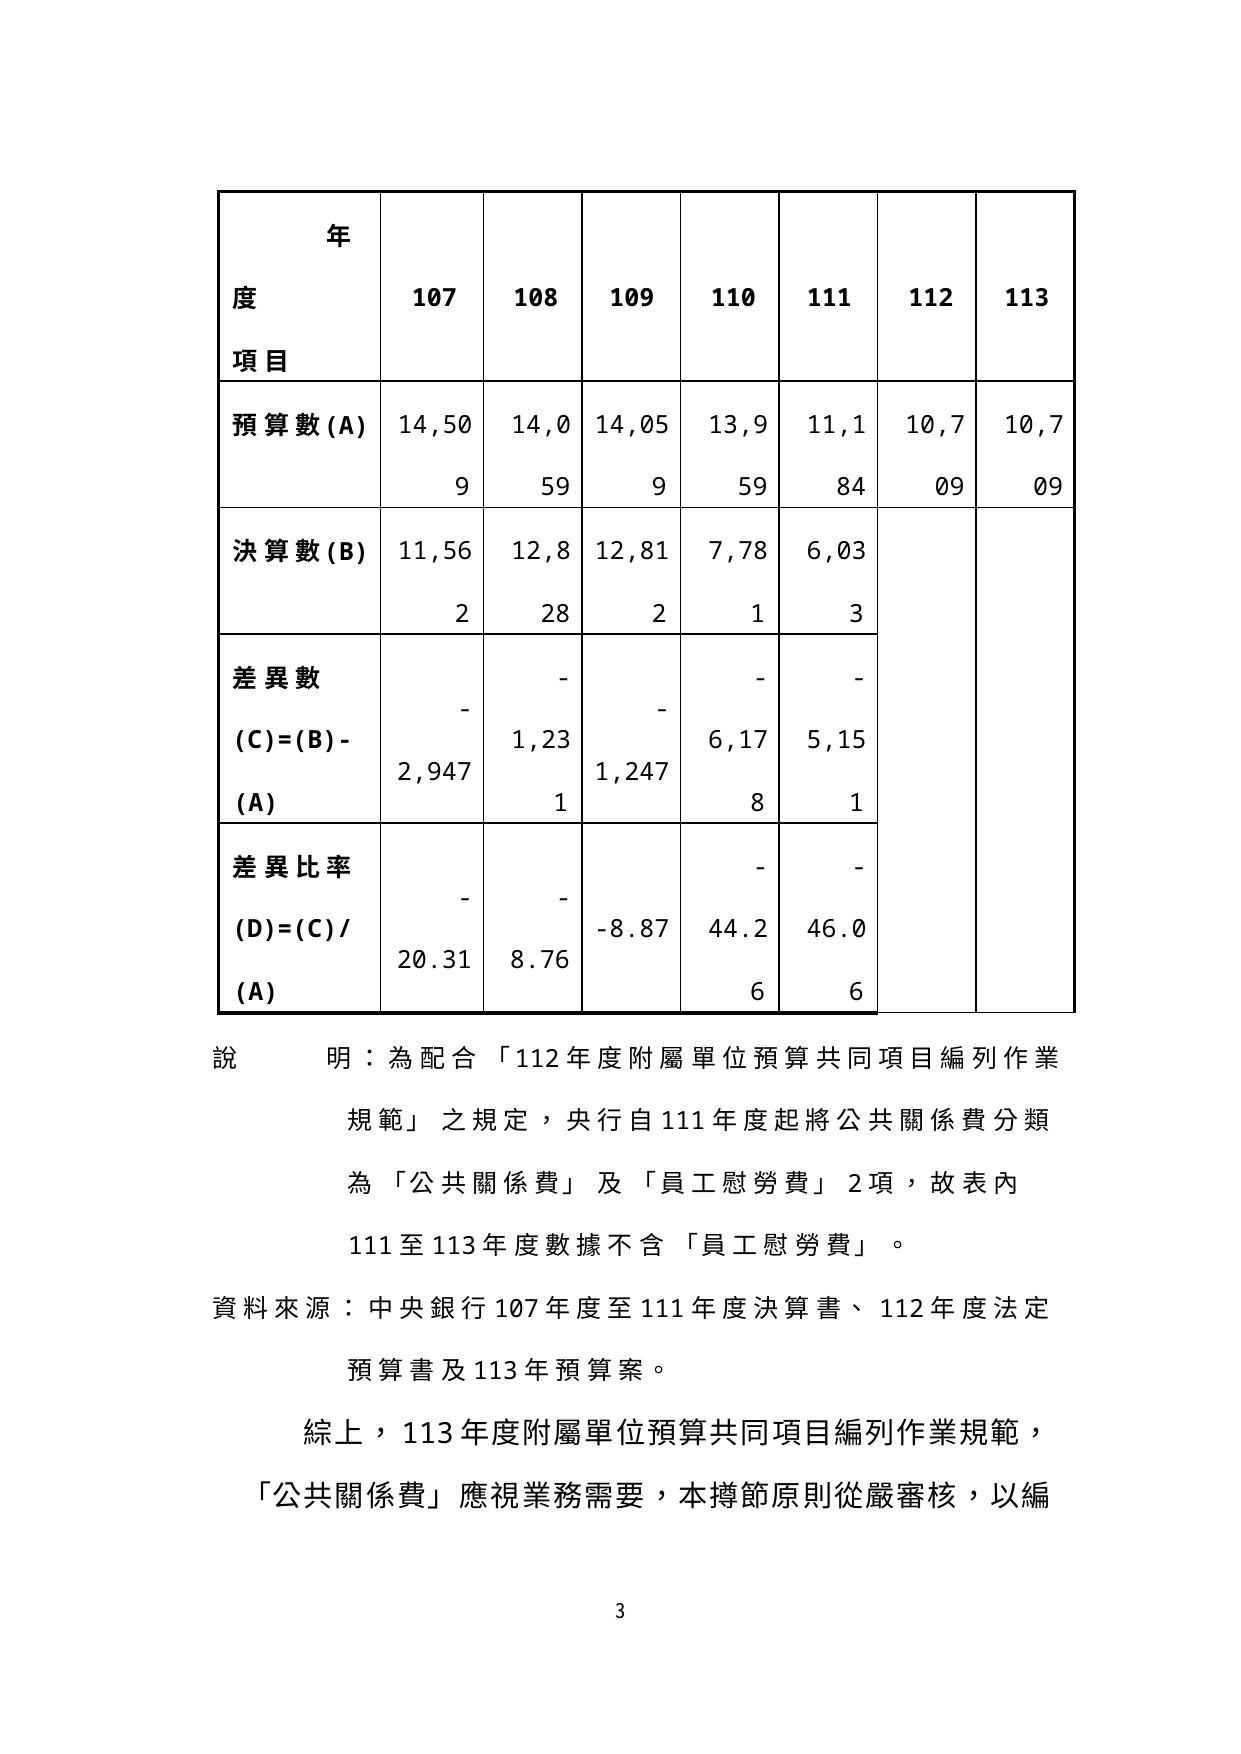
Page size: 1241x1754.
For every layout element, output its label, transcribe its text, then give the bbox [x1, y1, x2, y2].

table_header 113 [977, 193, 1073, 380]
text 綜上，113年度附屬單位預算共同項目編列作業規範，「公共關係費」應視業務需要，本撙節原則從嚴審核，以編 [236, 1389, 1063, 1514]
table_cell 13,959 [681, 382, 778, 507]
table_header 年度 項目 [220, 193, 380, 380]
table_header 110 [681, 193, 778, 380]
table_cell -8.76 [484, 824, 581, 1011]
table_cell [878, 508, 975, 1011]
table_cell 12,828 [484, 508, 581, 633]
table_header 109 [583, 193, 680, 380]
table_cell -5,151 [780, 635, 877, 822]
table_cell 12,812 [583, 508, 680, 633]
table_cell -6,178 [681, 635, 778, 822]
table_header 107 [381, 193, 483, 380]
table_cell -20.31 [381, 824, 483, 1011]
table_cell -2,947 [381, 635, 483, 822]
table_cell -1,231 [484, 635, 581, 822]
table_cell 6,033 [780, 508, 877, 633]
table_header 112 [878, 193, 975, 380]
text 資料來源：中央銀行107年度至111年度決算書、112年度法定預算書及113年預算案。 [208, 1264, 1063, 1389]
table_header 111 [780, 193, 877, 380]
table_cell 11,562 [381, 508, 483, 633]
table_cell 10,709 [878, 382, 975, 507]
table_cell -46.06 [780, 824, 877, 1011]
table_cell 差異數(C)=(B)-(A) [220, 635, 380, 822]
table_cell 10,709 [977, 382, 1073, 507]
table_cell 決算數(B) [220, 508, 380, 633]
table_cell -8.87 [583, 824, 680, 1011]
table_cell 預算數(A) [220, 382, 380, 507]
table_header 108 [484, 193, 581, 380]
table_cell 14,059 [583, 382, 680, 507]
table_cell -44.26 [681, 824, 778, 1011]
table_cell 差異比率(D)=(C)/(A) [220, 824, 380, 1011]
table_cell 14,509 [381, 382, 483, 507]
table_cell 7,781 [681, 508, 778, 633]
table_cell 14,059 [484, 382, 581, 507]
table_cell 11,184 [780, 382, 877, 507]
table_cell [977, 508, 1073, 1011]
text 說 明：為配合「112年度附屬單位預算共同項目編列作業規範」之規定，央行自111年度起將公共關係費分類為「公共關係費」及「員工慰勞費」2項，故表內111至113年度數據不含「員工慰勞費」。 [208, 1014, 1063, 1264]
table_cell -1,247 [583, 635, 680, 822]
